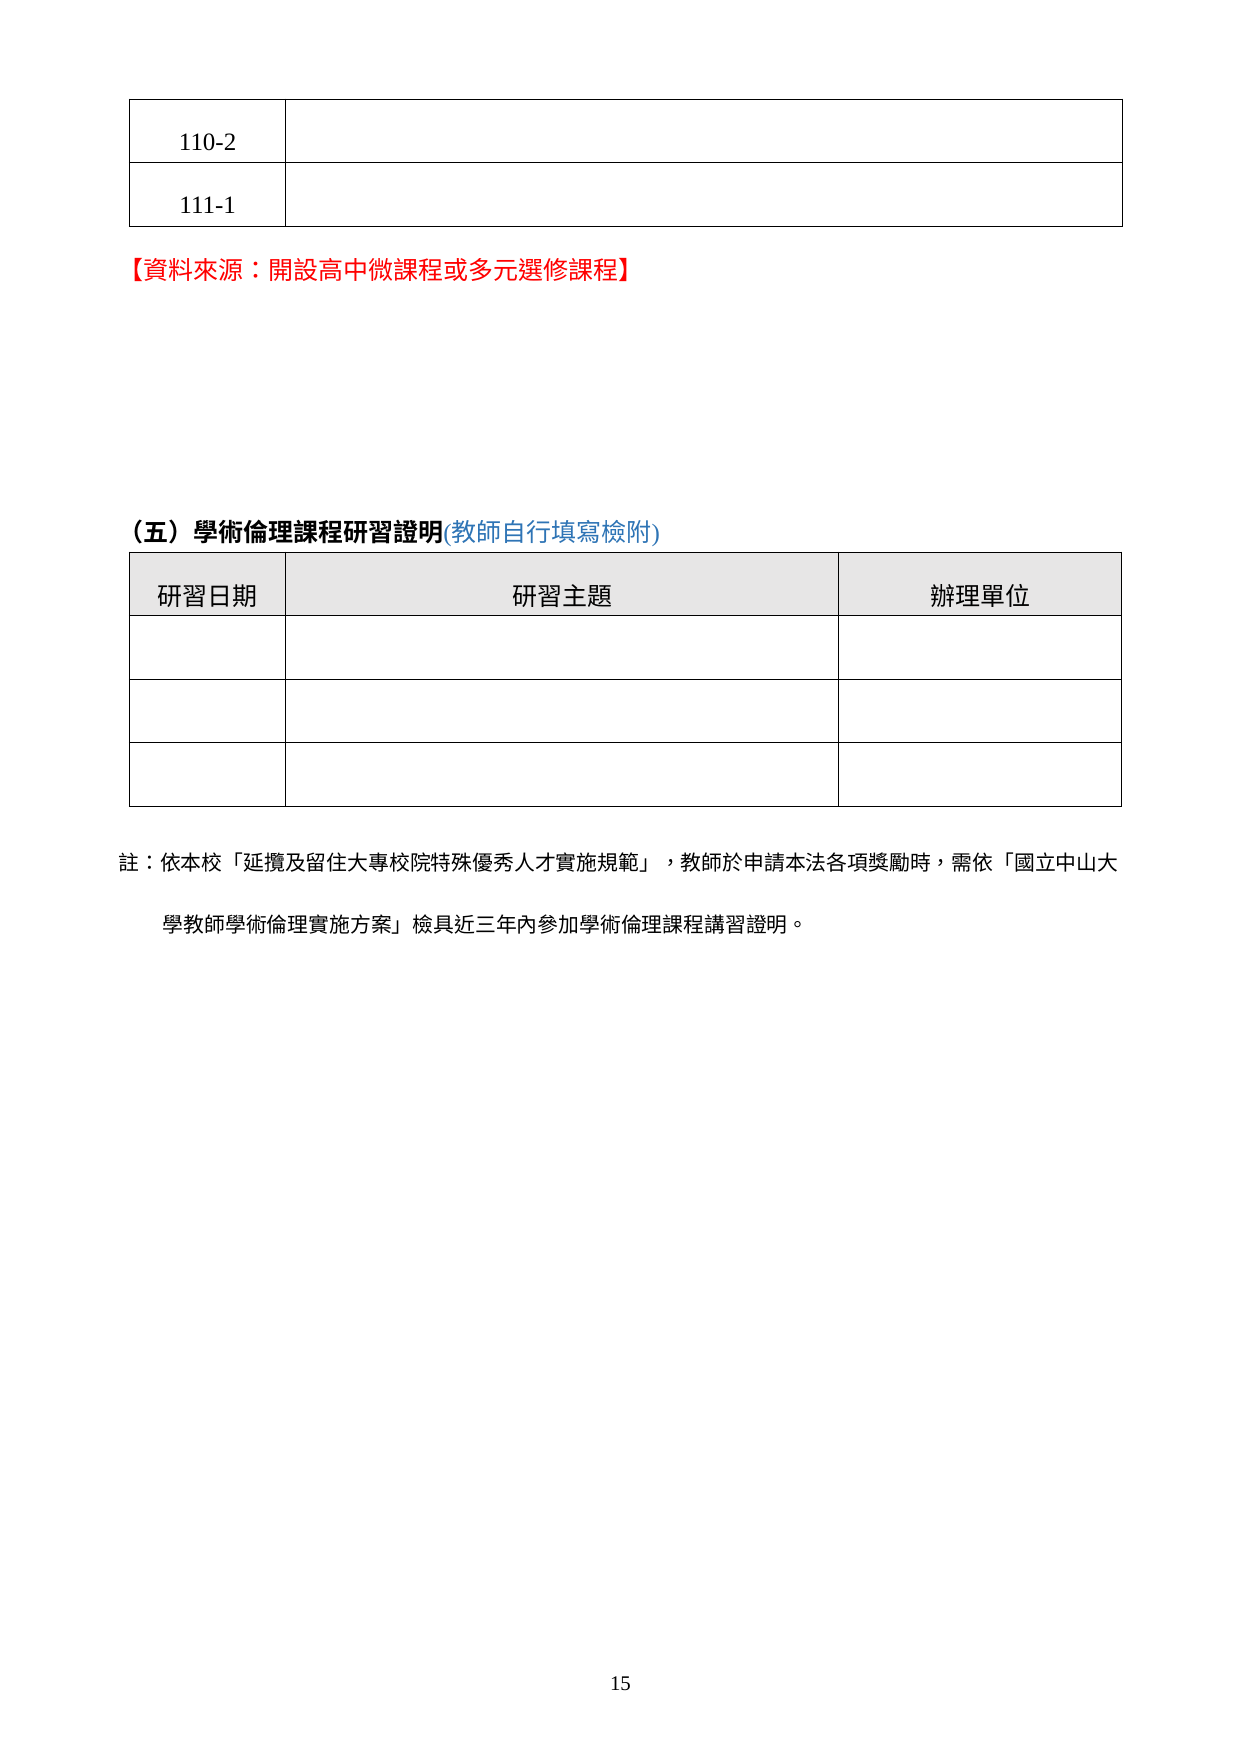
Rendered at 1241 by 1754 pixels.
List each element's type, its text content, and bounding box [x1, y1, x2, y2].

table_cell [286, 743, 838, 806]
table_cell [839, 743, 1121, 806]
text （五）學術倫理課程研習證明(教師自行填寫檢附) [118, 489, 1122, 552]
table_cell [130, 616, 285, 679]
table_cell [286, 100, 1122, 162]
table_cell 110-2 [130, 100, 285, 162]
text 註：依本校「延攬及留住大專校院特殊優秀人才實施規範」，教師於申請本法各項獎勵時，需依「國立中山大學教師學術倫理實施方案」檢具近三年內參加學術倫理課程講習證明。 [118, 819, 1122, 944]
table_cell [130, 680, 285, 742]
table_cell [286, 616, 838, 679]
table_header 辦理單位 [839, 553, 1121, 615]
table_cell [130, 743, 285, 806]
text 【資料來源：開設高中微課程或多元選修課程】 [118, 227, 1122, 289]
table_cell [839, 680, 1121, 742]
table_header 研習主題 [286, 553, 838, 615]
table_cell 111-1 [130, 163, 285, 226]
table_cell [286, 680, 838, 742]
table_header 研習日期 [130, 553, 285, 615]
table_cell [839, 616, 1121, 679]
table_cell [286, 163, 1122, 226]
